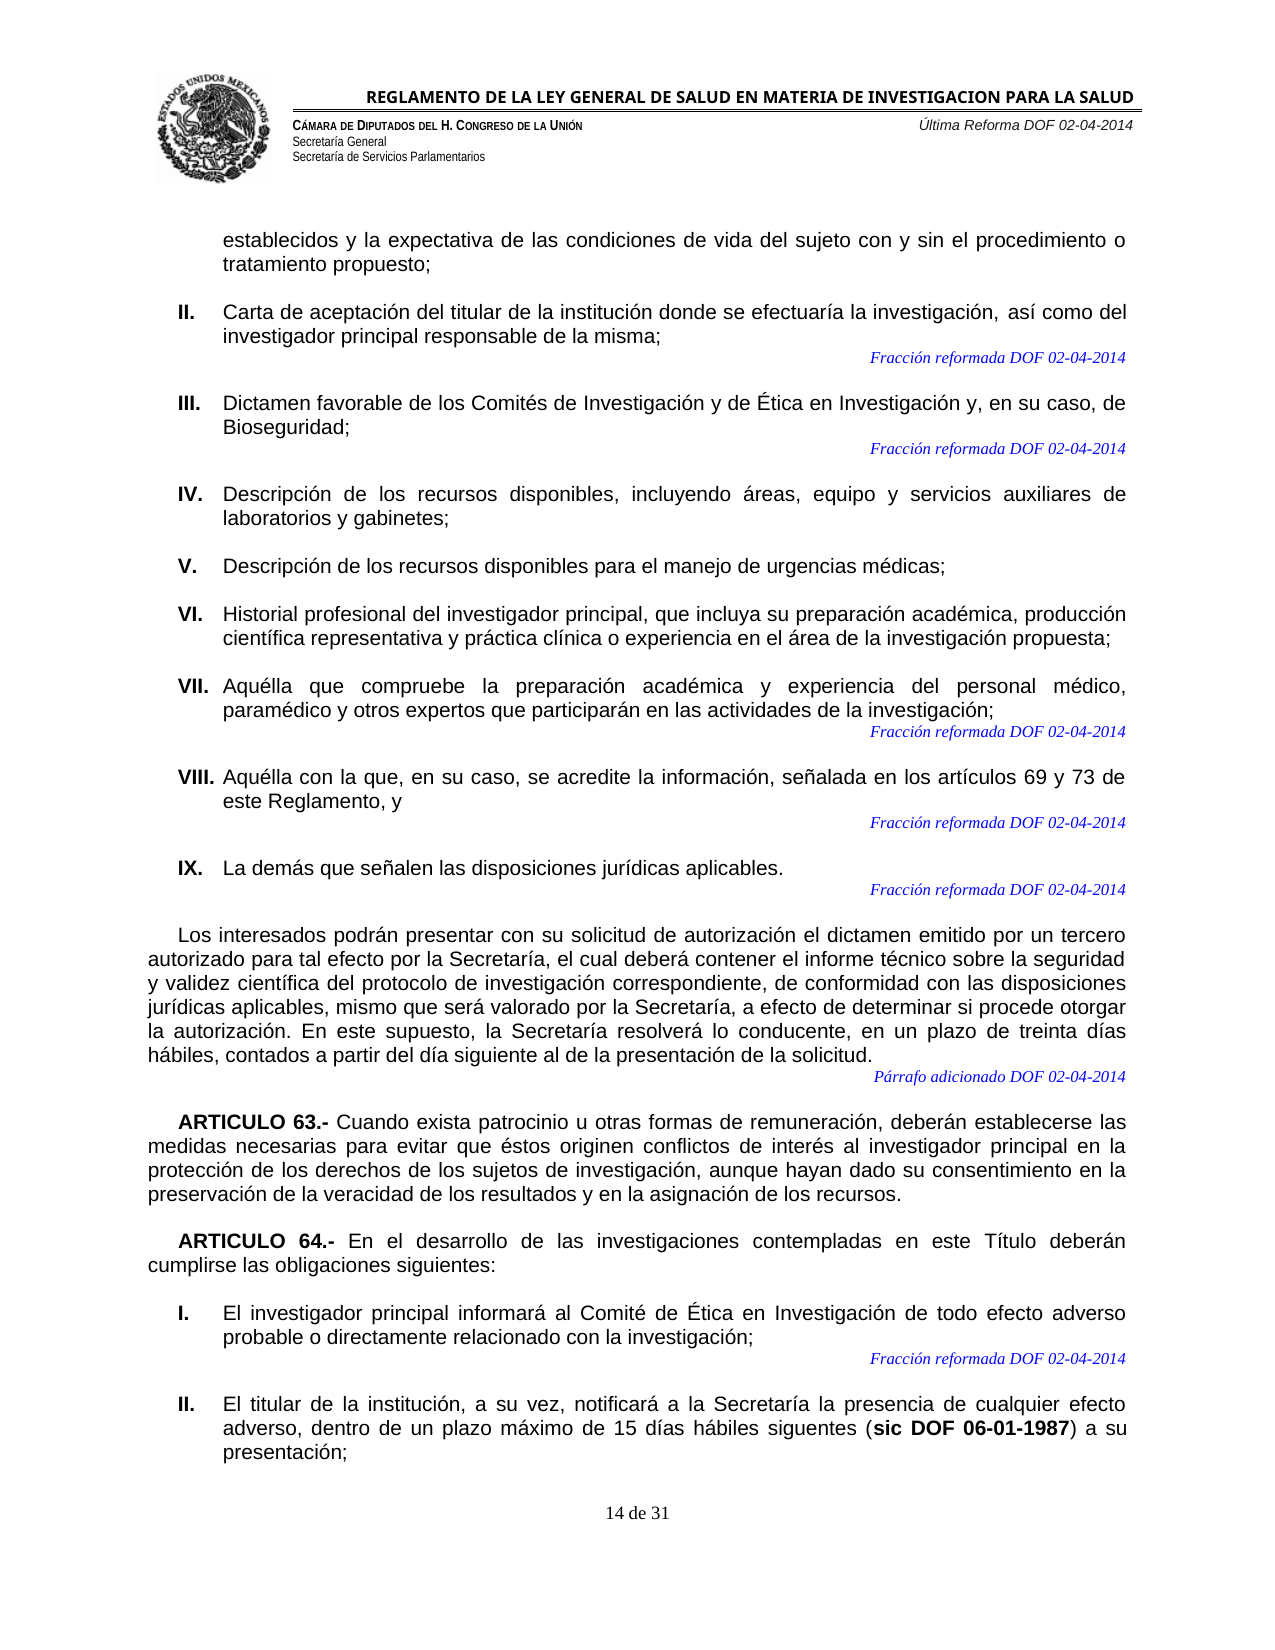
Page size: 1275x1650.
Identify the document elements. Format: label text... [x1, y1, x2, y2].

text Fracción reformada DOF 02-04-2014 [148, 812, 1127, 832]
text II. Carta de aceptación del titular de la institución donde se efectuaría la investigación, así como del investigador principal responsable de la misma; [178, 300, 1127, 348]
text Fracción reformada DOF 02-04-2014 [148, 879, 1127, 899]
text V. Descripción de los recursos disponibles para el manejo de urgencias médicas; [178, 554, 1127, 578]
text I. El investigador principal informará al Comité de Ética en Investigación de todo efecto adverso probable o directamente relacionado con la investigación; [178, 1301, 1127, 1349]
text IX. La demás que señalen las disposiciones jurídicas aplicables. [178, 856, 1127, 879]
text Párrafo adicionado DOF 02-04-2014 [148, 1066, 1127, 1086]
text VI. Historial profesional del investigador principal, que incluya su preparación académica, producción científica representativa y práctica clínica o experiencia en el área de la investigación propuesta; [178, 602, 1127, 649]
text Los interesados podrán presentar con su solicitud de autorización el dictamen emitido por un tercero autorizado para tal efecto por la Secretaría, el cual deberá contener el informe técnico sobre la seguridad y validez científica del protocolo de investigación correspondiente, de conformidad con las disposiciones jurídicas aplicables, mismo que será valorado por la Secretaría, a efecto de determinar si procede otorgar la autorización. En este supuesto, la Secretaría resolverá lo conducente, en un plazo de treinta días hábiles, contados a partir del día siguiente al de la presentación de la solicitud. [148, 923, 1127, 1066]
text Fracción reformada DOF 02-04-2014 [148, 721, 1127, 741]
text establecidos y la expectativa de las condiciones de vida del sujeto con y sin el procedimiento o tratamiento propuesto; [178, 228, 1127, 276]
text ARTICULO 64.- En el desarrollo de las investigaciones contempladas en este Título deberán cumplirse las obligaciones siguientes: [148, 1229, 1127, 1277]
text Fracción reformada DOF 02-04-2014 [148, 1349, 1127, 1368]
text VIII. Aquélla con la que, en su caso, se acredite la información, señalada en los artículos 69 y 73 de este Reglamento, y [178, 764, 1127, 812]
text ARTICULO 63.- Cuando exista patrocinio u otras formas de remuneración, deberán establecerse las medidas necesarias para evitar que éstos originen conflictos de interés al investigador principal en la protección de los derechos de los sujetos de investigación, aunque hayan dado su consentimiento en la preservación de la veracidad de los resultados y en la asignación de los recursos. [148, 1109, 1127, 1205]
text Fracción reformada DOF 02-04-2014 [148, 439, 1127, 458]
text III. Dictamen favorable de los Comités de Investigación y de Ética en Investigación y, en su caso, de Bioseguridad; [178, 391, 1127, 439]
text II. El titular de la institución, a su vez, notificará a la Secretaría la presencia de cualquier efecto adverso, dentro de un plazo máximo de 15 días hábiles siguentes (sic DOF 06-01-1987) a su presentación; [178, 1392, 1127, 1464]
text Fracción reformada DOF 02-04-2014 [148, 348, 1127, 367]
text IV. Descripción de los recursos disponibles, incluyendo áreas, equipo y servicios auxiliares de laboratorios y gabinetes; [178, 482, 1127, 530]
text VII. Aquélla que compruebe la preparación académica y experiencia del personal médico, paramédico y otros expertos que participarán en las actividades de la investigación; [178, 673, 1127, 721]
